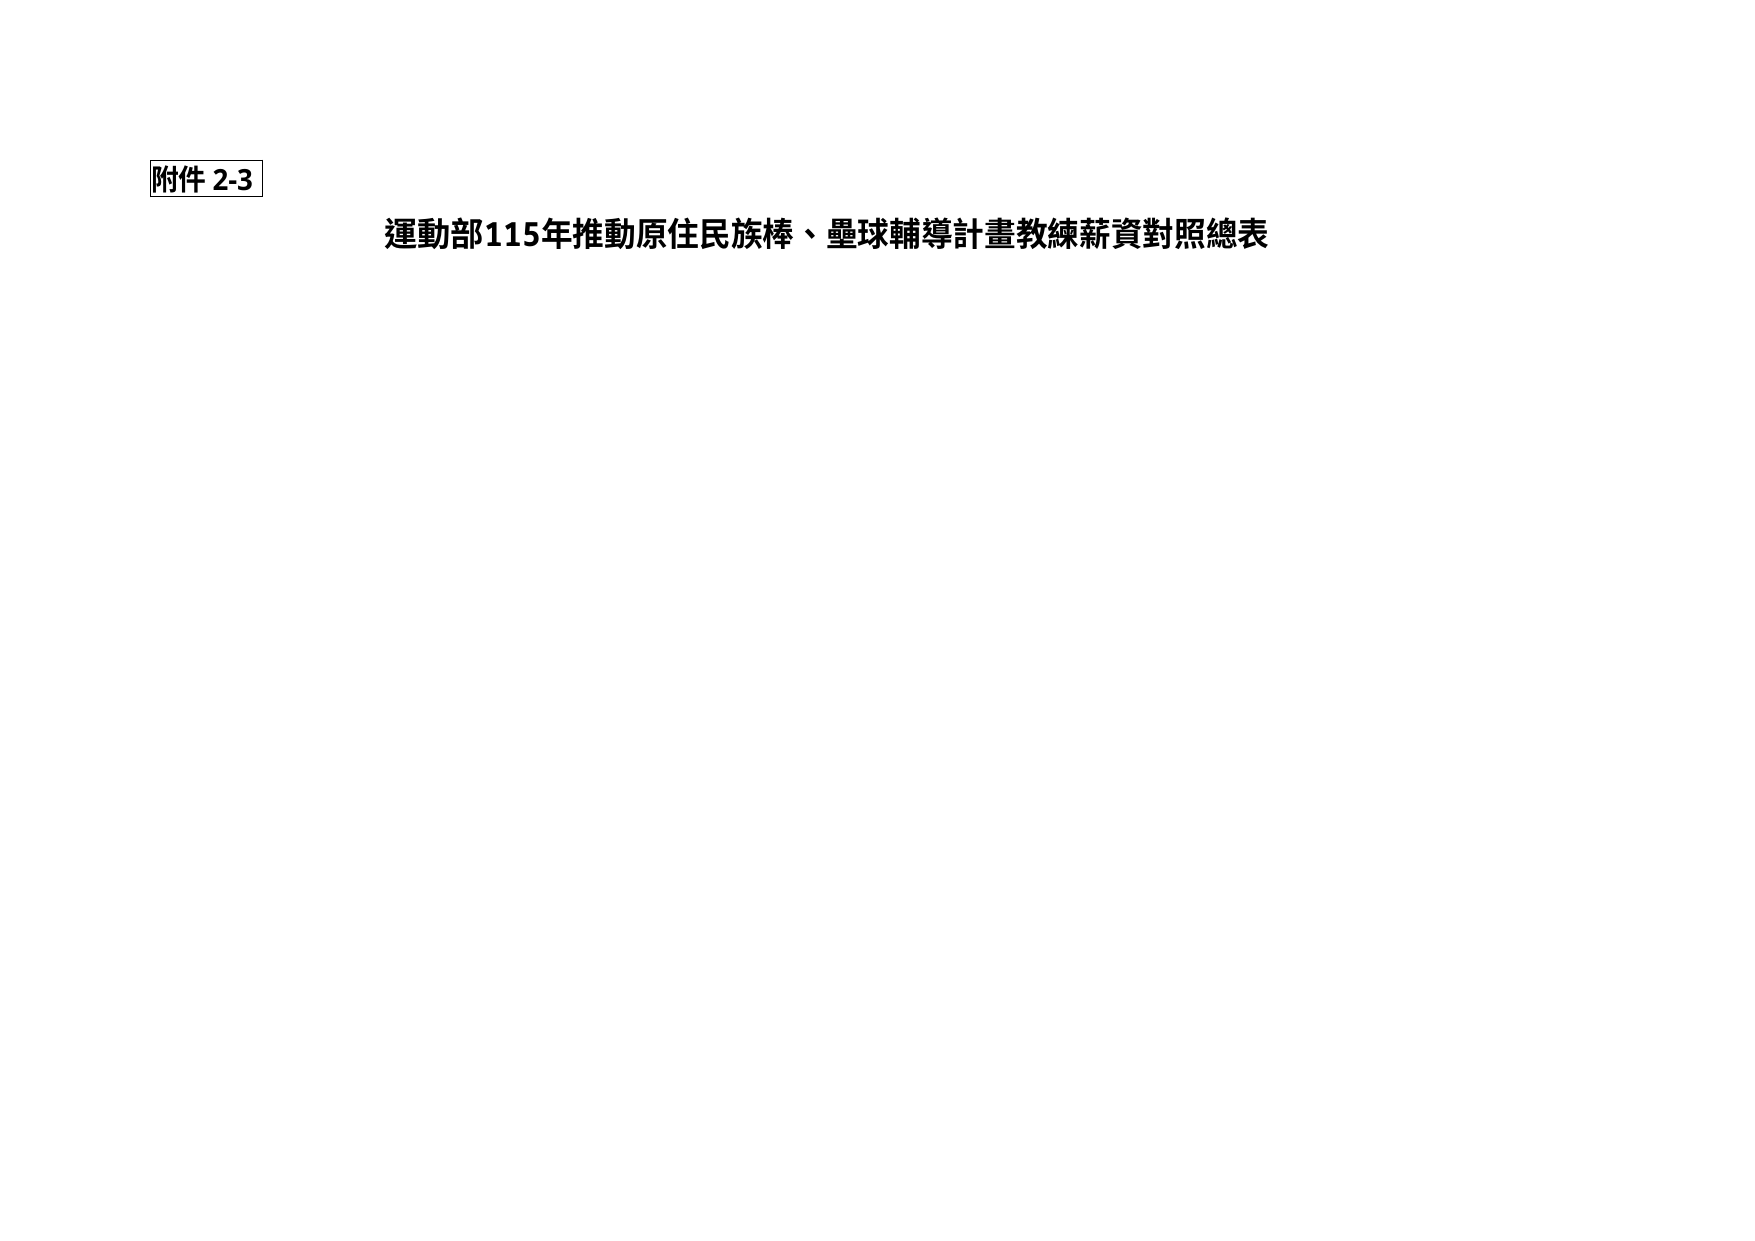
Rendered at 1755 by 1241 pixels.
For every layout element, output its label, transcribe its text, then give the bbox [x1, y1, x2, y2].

text 附件 2-3 [151, 161, 262, 196]
subtitle 運動部115年推動原住民族棒、壘球輔導計畫教練薪資對照總表 [384, 204, 1401, 258]
